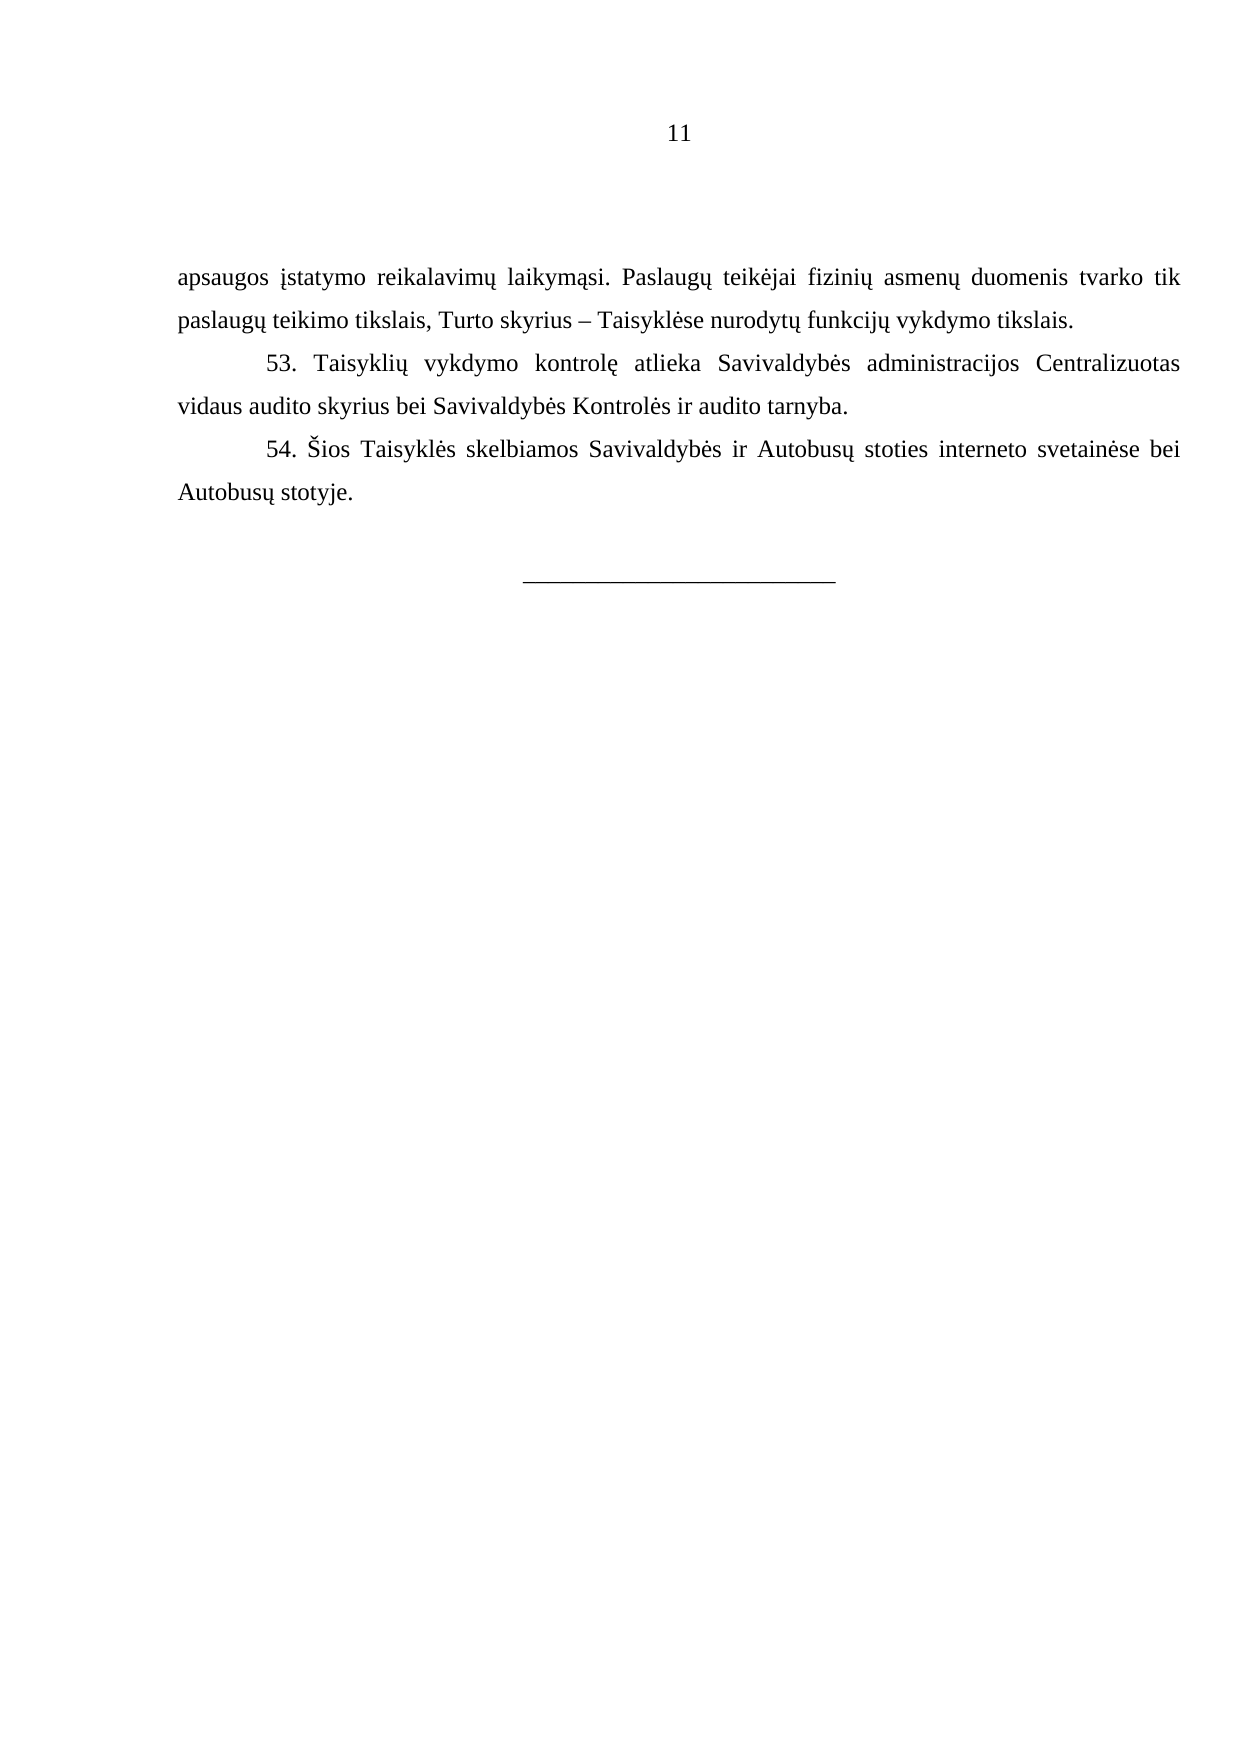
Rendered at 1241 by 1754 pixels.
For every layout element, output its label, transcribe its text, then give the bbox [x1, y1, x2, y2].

text 54. Šios Taisyklės skelbiamos Savivaldybės ir Autobusų stoties interneto svetainėse bei Autobusų stotyje. [177, 434, 1181, 506]
text apsaugos įstatymo reikalavimų laikymąsi. Paslaugų teikėjai fizinių asmenų duomenis tvarko tik paslaugų teikimo tikslais, Turto skyrius – Taisyklėse nurodytų funkcijų vykdymo tikslais. [177, 262, 1181, 334]
text 53. Taisyklių vykdymo kontrolę atlieka Savivaldybės administracijos Centralizuotas vidaus audito skyrius bei Savivaldybės Kontrolės ir audito tarnyba. [177, 348, 1181, 420]
text _________________________ [177, 557, 1181, 585]
